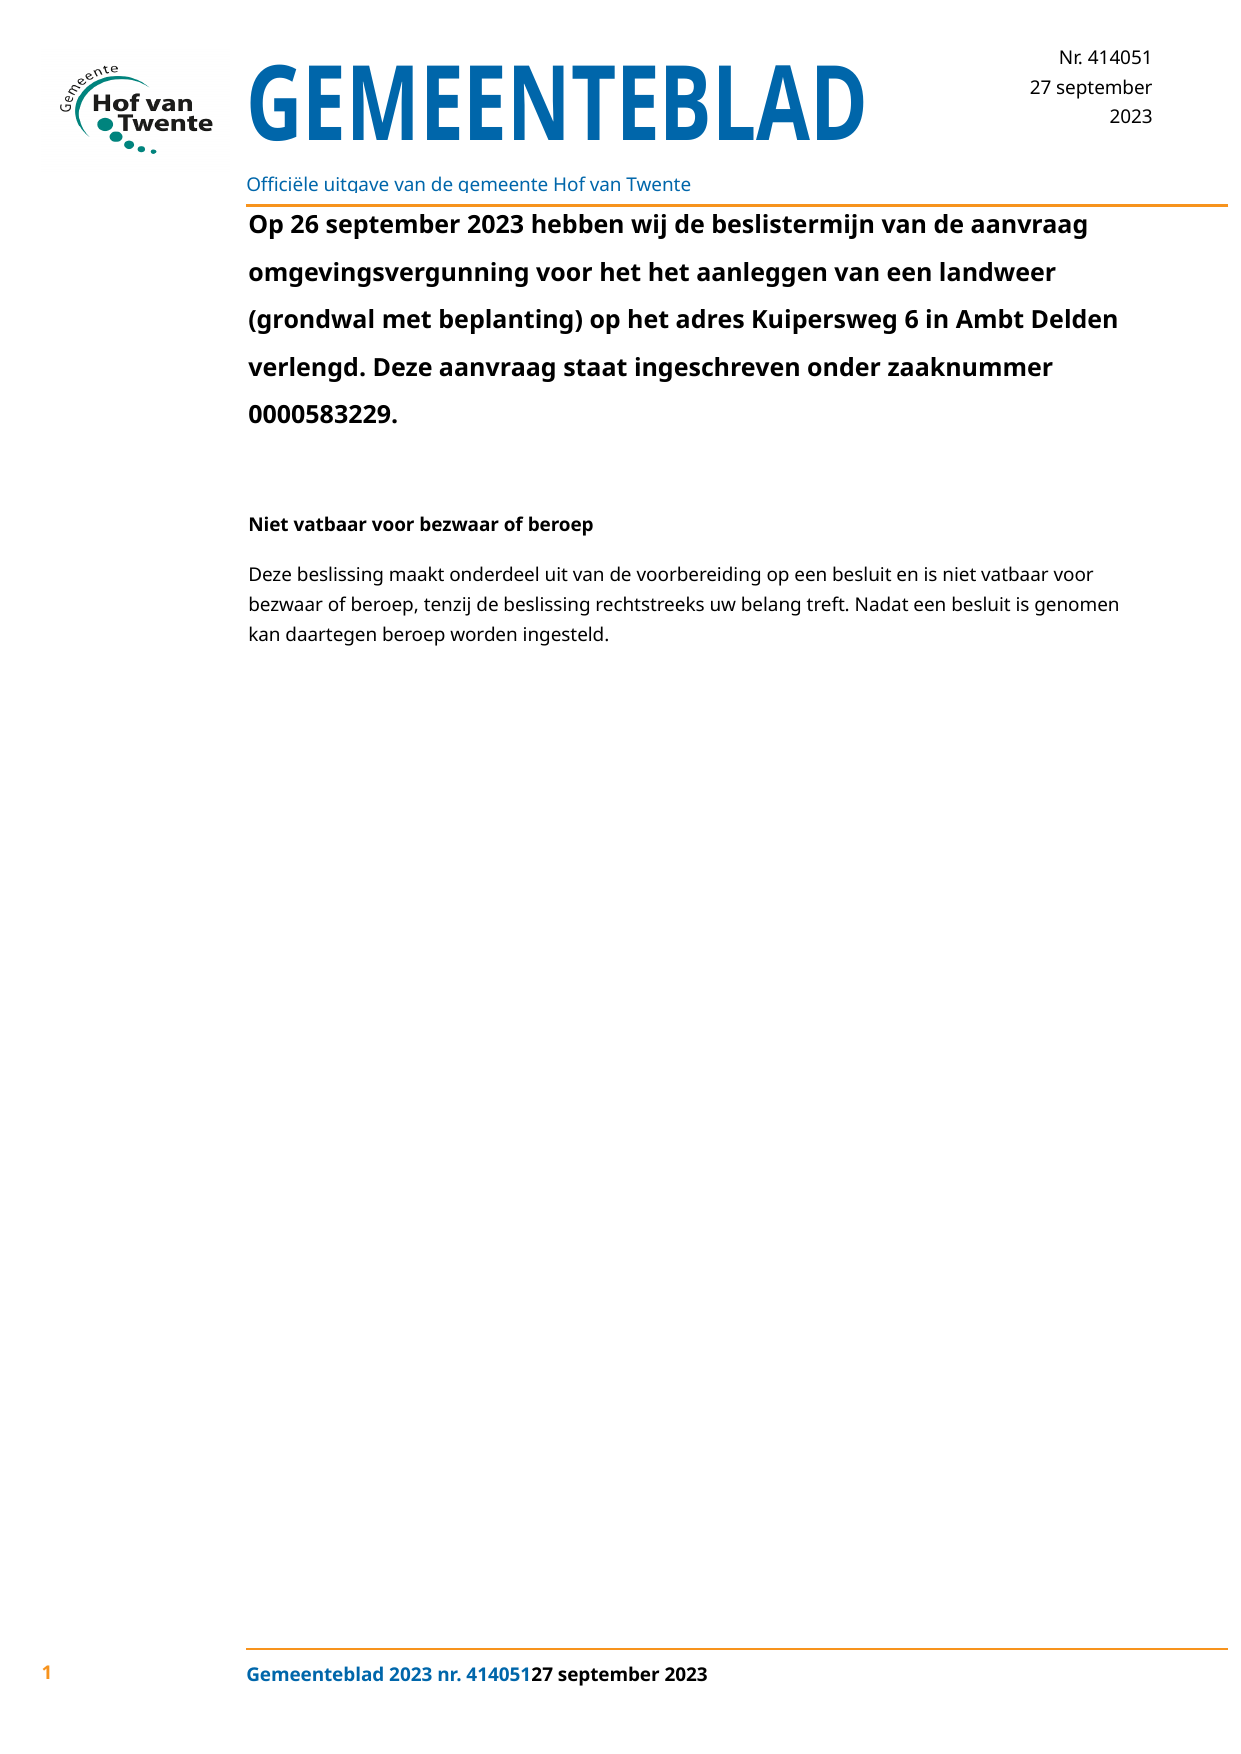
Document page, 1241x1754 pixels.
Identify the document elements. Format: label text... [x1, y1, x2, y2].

text Deze beslissing maakt onderdeel uit van de voorbereiding op een besluit en is niet vatbaar voor bezwaar of beroep, tenzij de beslissing rechtstreeks uw belang treft. Nadat een besluit is genomen kan daartegen beroep worden ingesteld. [248, 562, 1152, 646]
picture [41, 47, 231, 172]
text Op 26 september 2023 hebben wij de beslistermijn van de aanvraag omgevingsvergunning voor het het aanleggen van een landweer (grondwal met beplanting) op het adres Kuipersweg 6 in Ambt Delden verlengd. Deze aanvraag staat ingeschreven onder zaaknummer 0000583229. [248, 207, 1152, 431]
text Niet vatbaar voor bezwaar of beroep [248, 511, 1152, 537]
